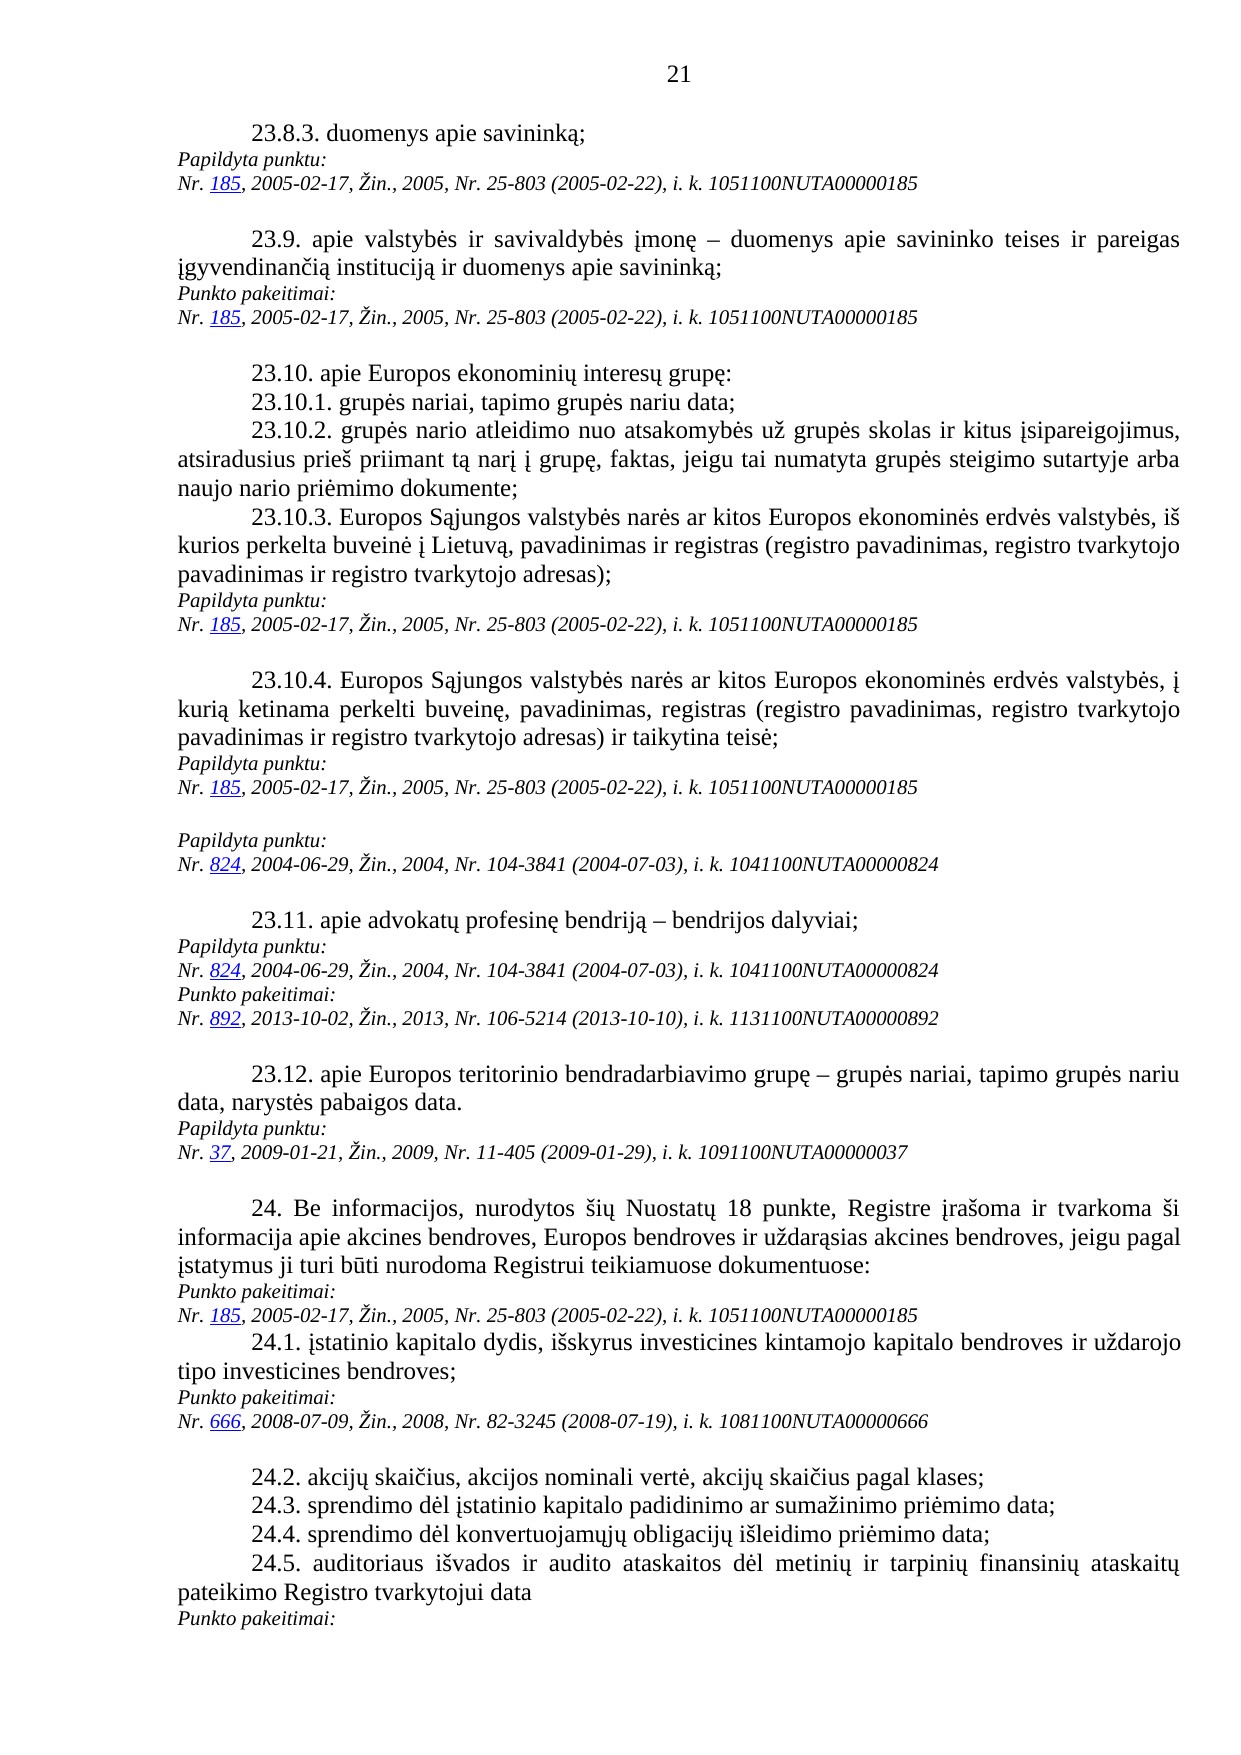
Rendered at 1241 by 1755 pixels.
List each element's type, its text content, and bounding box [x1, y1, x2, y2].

text Punkto pakeitimai: [177, 1385, 1181, 1409]
text 23.8.3. duomenys apie savininką; [177, 118, 1181, 147]
text Nr. 824, 2004-06-29, Žin., 2004, Nr. 104-3841 (2004-07-03), i. k. 1041100NUTA00000824 [177, 852, 1181, 876]
text Nr. 824, 2004-06-29, Žin., 2004, Nr. 104-3841 (2004-07-03), i. k. 1041100NUTA00000824 [177, 958, 1181, 982]
text Punkto pakeitimai: [177, 1279, 1181, 1303]
text Nr. 185, 2005-02-17, Žin., 2005, Nr. 25-803 (2005-02-22), i. k. 1051100NUTA00000185 [177, 775, 1181, 799]
text Nr. 892, 2013-10-02, Žin., 2013, Nr. 106-5214 (2013-10-10), i. k. 1131100NUTA00000892 [177, 1006, 1181, 1030]
text 23.10.2. grupės nario atleidimo nuo atsakomybės už grupės skolas ir kitus įsipareigojimus, atsiradusius prieš priimant tą narį į grupę, faktas, jeigu tai numatyta grupės steigimo sutartyje arba naujo nario priėmimo dokumente; [177, 416, 1181, 502]
text 23.10.4. Europos Sąjungos valstybės narės ar kitos Europos ekonominės erdvės valstybės, į kurią ketinama perkelti buveinę, pavadinimas, registras (registro pavadinimas, registro tvarkytojo pavadinimas ir registro tvarkytojo adresas) ir taikytina teisė; [177, 665, 1181, 751]
text Nr. 37, 2009-01-21, Žin., 2009, Nr. 11-405 (2009-01-29), i. k. 1091100NUTA00000037 [177, 1140, 1181, 1164]
text 23.12. apie Europos teritorinio bendradarbiavimo grupę – grupės nariai, tapimo grupės nariu data, narystės pabaigos data. [177, 1059, 1181, 1116]
text Punkto pakeitimai: [177, 1606, 1181, 1630]
text 23.11. apie advokatų profesinę bendriją – bendrijos dalyviai; [177, 905, 1181, 934]
text Papildyta punktu: [177, 934, 1181, 958]
text Papildyta punktu: [177, 147, 1181, 171]
text Nr. 666, 2008-07-09, Žin., 2008, Nr. 82-3245 (2008-07-19), i. k. 1081100NUTA00000666 [177, 1409, 1181, 1433]
text 24.1. įstatinio kapitalo dydis, išskyrus investicines kintamojo kapitalo bendroves ir uždarojo tipo investicines bendroves; [177, 1327, 1181, 1385]
text 24.3. sprendimo dėl įstatinio kapitalo padidinimo ar sumažinimo priėmimo data; [177, 1491, 1181, 1519]
text Papildyta punktu: [177, 1116, 1181, 1140]
text 23.10.1. grupės nariai, tapimo grupės nariu data; [177, 387, 1181, 416]
text Nr. 185, 2005-02-17, Žin., 2005, Nr. 25-803 (2005-02-22), i. k. 1051100NUTA00000185 [177, 612, 1181, 636]
text 24.5. auditoriaus išvados ir audito ataskaitos dėl metinių ir tarpinių finansinių ataskaitų pateikimo Registro tvarkytojui data [177, 1548, 1181, 1606]
text 24. Be informacijos, nurodytos šių Nuostatų 18 punkte, Registre įrašoma ir tvarkoma ši informacija apie akcines bendroves, Europos bendroves ir uždarąsias akcines bendroves, jeigu pagal įstatymus ji turi būti nurodoma Registrui teikiamuose dokumentuose: [177, 1193, 1181, 1279]
text 23.10. apie Europos ekonominių interesų grupę: [177, 358, 1181, 387]
text Punkto pakeitimai: [177, 982, 1181, 1006]
text 23.9. apie valstybės ir savivaldybės įmonę – duomenys apie savininko teises ir pareigas įgyvendinančią instituciją ir duomenys apie savininką; [177, 224, 1181, 281]
text Papildyta punktu: [177, 588, 1181, 612]
text Nr. 185, 2005-02-17, Žin., 2005, Nr. 25-803 (2005-02-22), i. k. 1051100NUTA00000185 [177, 1303, 1181, 1327]
text Nr. 185, 2005-02-17, Žin., 2005, Nr. 25-803 (2005-02-22), i. k. 1051100NUTA00000185 [177, 305, 1181, 329]
text Papildyta punktu: [177, 828, 1181, 852]
text Punkto pakeitimai: [177, 281, 1181, 305]
text 24.4. sprendimo dėl konvertuojamųjų obligacijų išleidimo priėmimo data; [177, 1519, 1181, 1548]
text 23.10.3. Europos Sąjungos valstybės narės ar kitos Europos ekonominės erdvės valstybės, iš kurios perkelta buveinė į Lietuvą, pavadinimas ir registras (registro pavadinimas, registro tvarkytojo pavadinimas ir registro tvarkytojo adresas); [177, 502, 1181, 588]
text Papildyta punktu: [177, 751, 1181, 775]
text 24.2. akcijų skaičius, akcijos nominali vertė, akcijų skaičius pagal klases; [177, 1462, 1181, 1491]
text Nr. 185, 2005-02-17, Žin., 2005, Nr. 25-803 (2005-02-22), i. k. 1051100NUTA00000185 [177, 171, 1181, 195]
